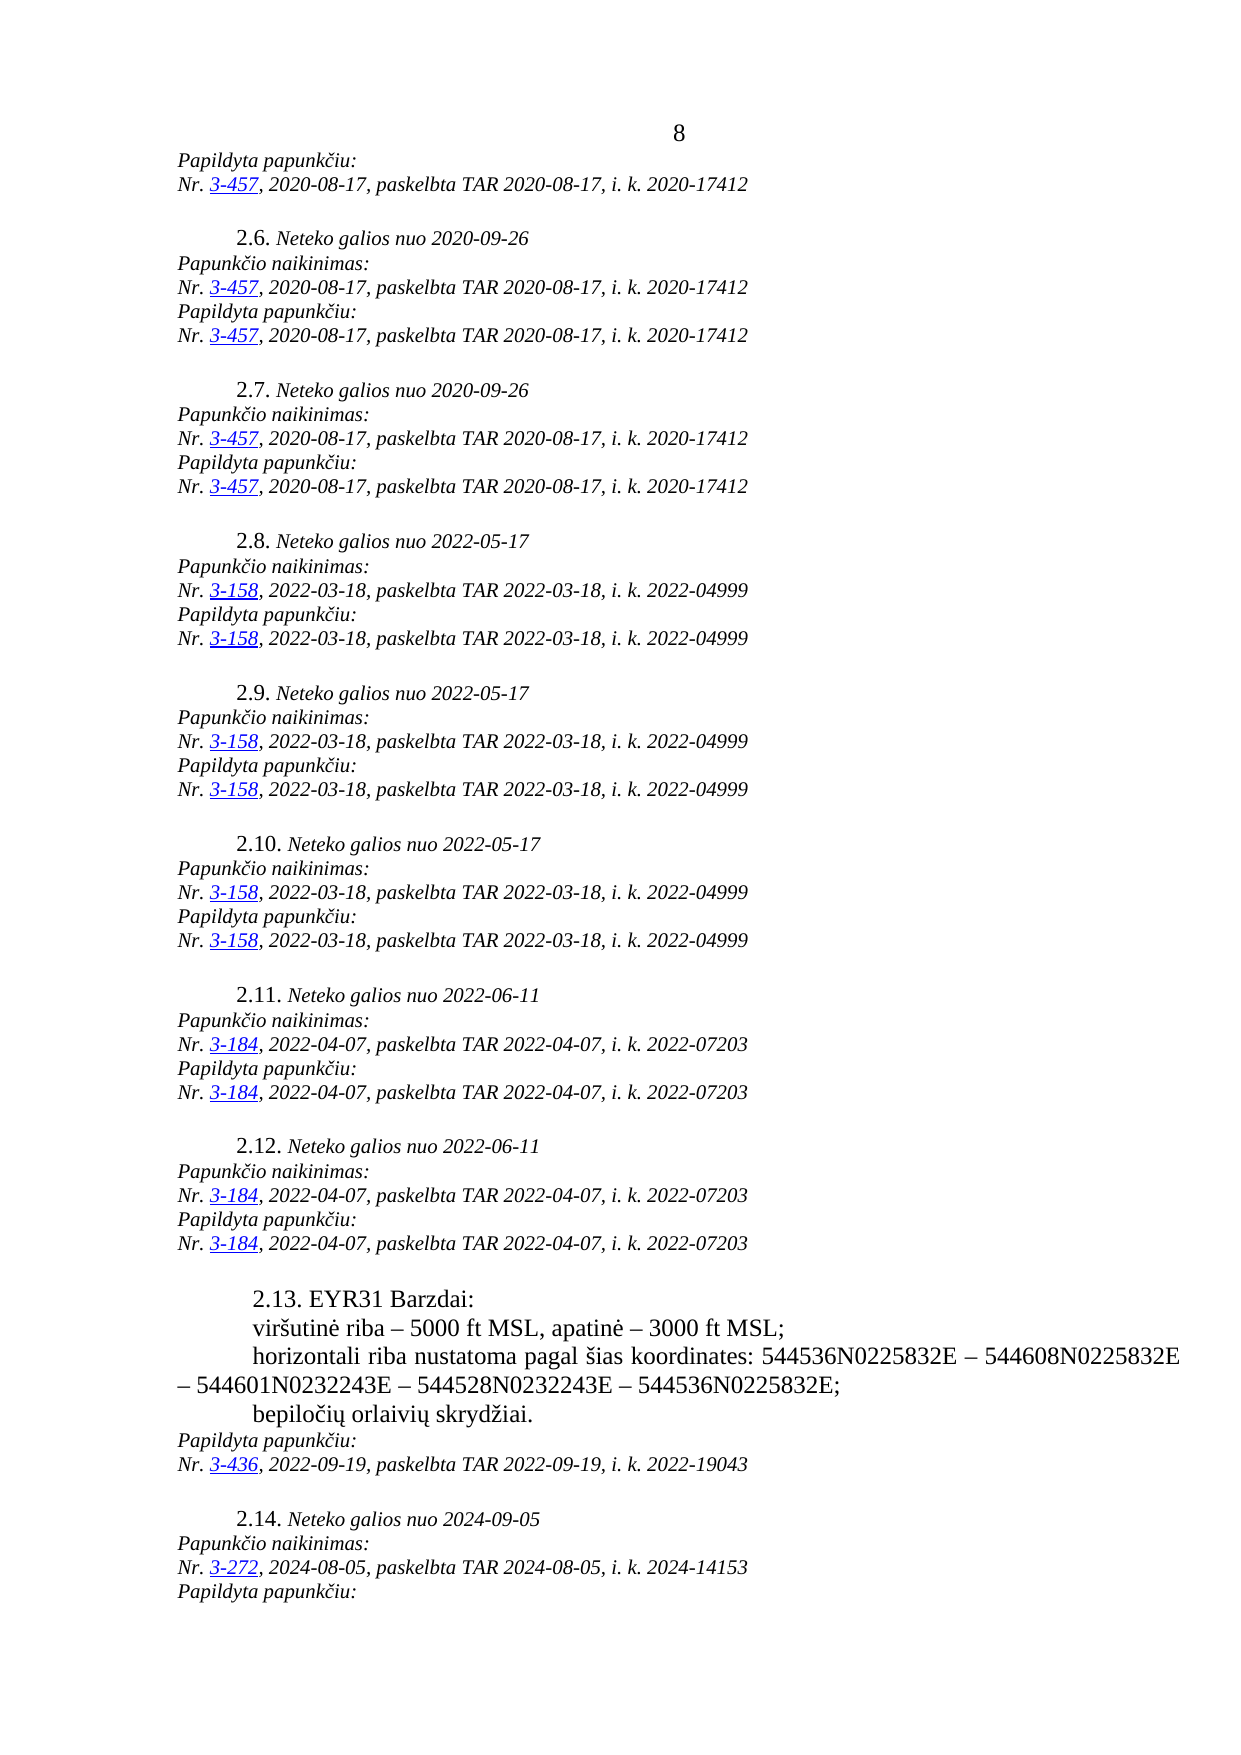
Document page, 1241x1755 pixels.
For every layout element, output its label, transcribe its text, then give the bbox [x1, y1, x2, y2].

text Papildyta papunkčiu: [177, 450, 1181, 474]
text Nr. 3-158, 2022-03-18, paskelbta TAR 2022-03-18, i. k. 2022-04999 [177, 880, 1181, 904]
text bepiločių orlaivių skrydžiai. [177, 1399, 1181, 1428]
text Papildyta papunkčiu: [177, 1428, 1181, 1452]
text Nr. 3-184, 2022-04-07, paskelbta TAR 2022-04-07, i. k. 2022-07203 [177, 1183, 1181, 1207]
text Papunkčio naikinimas: [177, 1008, 1181, 1032]
text Papildyta papunkčiu: [177, 904, 1181, 928]
text Nr. 3-272, 2024-08-05, paskelbta TAR 2024-08-05, i. k. 2024-14153 [177, 1555, 1181, 1579]
text horizontali riba nustatoma pagal šias koordinates: 544536N0225832E – 544608N0225832E – 544601N0232243E – 544528N0232243E – 544536N0225832E; [177, 1341, 1181, 1399]
text Papunkčio naikinimas: [177, 553, 1181, 578]
text Papildyta papunkčiu: [177, 1579, 1181, 1603]
text 2.8. Neteko galios nuo 2022-05-17 [177, 527, 1181, 553]
text 2.9. Neteko galios nuo 2022-05-17 [177, 678, 1181, 705]
text Papunkčio naikinimas: [177, 1531, 1181, 1555]
text Papildyta papunkčiu: [177, 1207, 1181, 1231]
text Nr. 3-457, 2020-08-17, paskelbta TAR 2020-08-17, i. k. 2020-17412 [177, 323, 1181, 347]
text Nr. 3-457, 2020-08-17, paskelbta TAR 2020-08-17, i. k. 2020-17412 [177, 474, 1181, 498]
text 2.7. Neteko galios nuo 2020-09-26 [177, 376, 1181, 402]
text Nr. 3-184, 2022-04-07, paskelbta TAR 2022-04-07, i. k. 2022-07203 [177, 1032, 1181, 1056]
text Nr. 3-158, 2022-03-18, paskelbta TAR 2022-03-18, i. k. 2022-04999 [177, 626, 1181, 650]
text Nr. 3-158, 2022-03-18, paskelbta TAR 2022-03-18, i. k. 2022-04999 [177, 729, 1181, 753]
text Papildyta papunkčiu: [177, 602, 1181, 626]
text Papunkčio naikinimas: [177, 1159, 1181, 1183]
text 2.10. Neteko galios nuo 2022-05-17 [177, 830, 1181, 856]
text Papunkčio naikinimas: [177, 705, 1181, 729]
text 2.14. Neteko galios nuo 2024-09-05 [177, 1504, 1181, 1531]
text 2.11. Neteko galios nuo 2022-06-11 [177, 981, 1181, 1008]
text Nr. 3-457, 2020-08-17, paskelbta TAR 2020-08-17, i. k. 2020-17412 [177, 275, 1181, 299]
text Papildyta papunkčiu: [177, 148, 1181, 172]
text Nr. 3-158, 2022-03-18, paskelbta TAR 2022-03-18, i. k. 2022-04999 [177, 578, 1181, 602]
text Nr. 3-457, 2020-08-17, paskelbta TAR 2020-08-17, i. k. 2020-17412 [177, 172, 1181, 196]
text Nr. 3-158, 2022-03-18, paskelbta TAR 2022-03-18, i. k. 2022-04999 [177, 928, 1181, 952]
text Nr. 3-457, 2020-08-17, paskelbta TAR 2020-08-17, i. k. 2020-17412 [177, 426, 1181, 450]
text Nr. 3-184, 2022-04-07, paskelbta TAR 2022-04-07, i. k. 2022-07203 [177, 1231, 1181, 1255]
text 2.6. Neteko galios nuo 2020-09-26 [177, 224, 1181, 251]
text Papildyta papunkčiu: [177, 1056, 1181, 1080]
text 2.13. EYR31 Barzdai: [177, 1284, 1181, 1313]
text Papunkčio naikinimas: [177, 856, 1181, 880]
text Papunkčio naikinimas: [177, 251, 1181, 275]
text Nr. 3-158, 2022-03-18, paskelbta TAR 2022-03-18, i. k. 2022-04999 [177, 777, 1181, 801]
text Papunkčio naikinimas: [177, 402, 1181, 426]
text Papildyta papunkčiu: [177, 299, 1181, 323]
text Nr. 3-436, 2022-09-19, paskelbta TAR 2022-09-19, i. k. 2022-19043 [177, 1452, 1181, 1476]
text 2.12. Neteko galios nuo 2022-06-11 [177, 1133, 1181, 1159]
text Papildyta papunkčiu: [177, 753, 1181, 777]
text viršutinė riba – 5000 ft MSL, apatinė – 3000 ft MSL; [177, 1313, 1181, 1341]
text Nr. 3-184, 2022-04-07, paskelbta TAR 2022-04-07, i. k. 2022-07203 [177, 1080, 1181, 1104]
